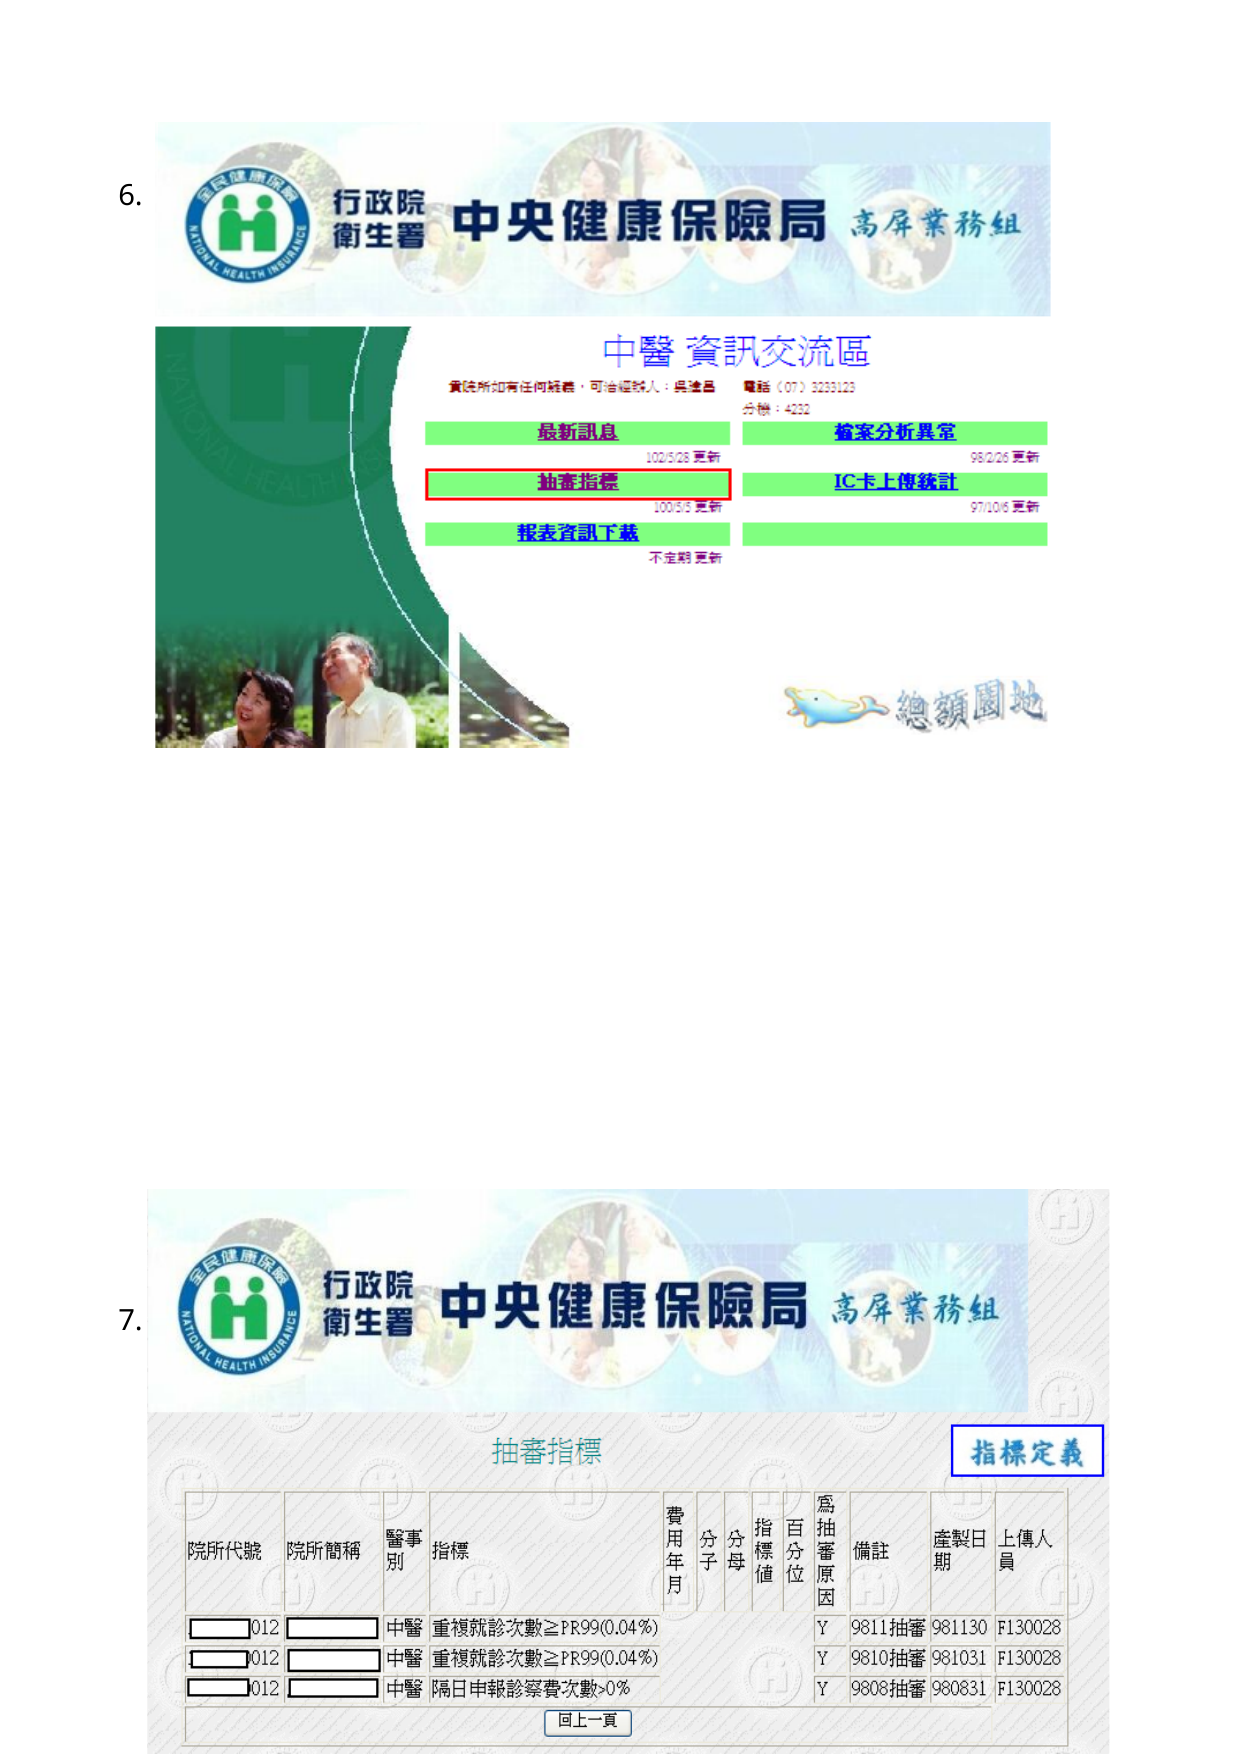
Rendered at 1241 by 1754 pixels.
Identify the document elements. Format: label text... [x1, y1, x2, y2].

picture [147, 1189, 1110, 1754]
picture [155, 122, 1054, 748]
subtitle 6. [118, 157, 155, 232]
subtitle [1054, 157, 1122, 232]
subtitle 7. [118, 1282, 147, 1357]
subtitle [1110, 1282, 1122, 1357]
